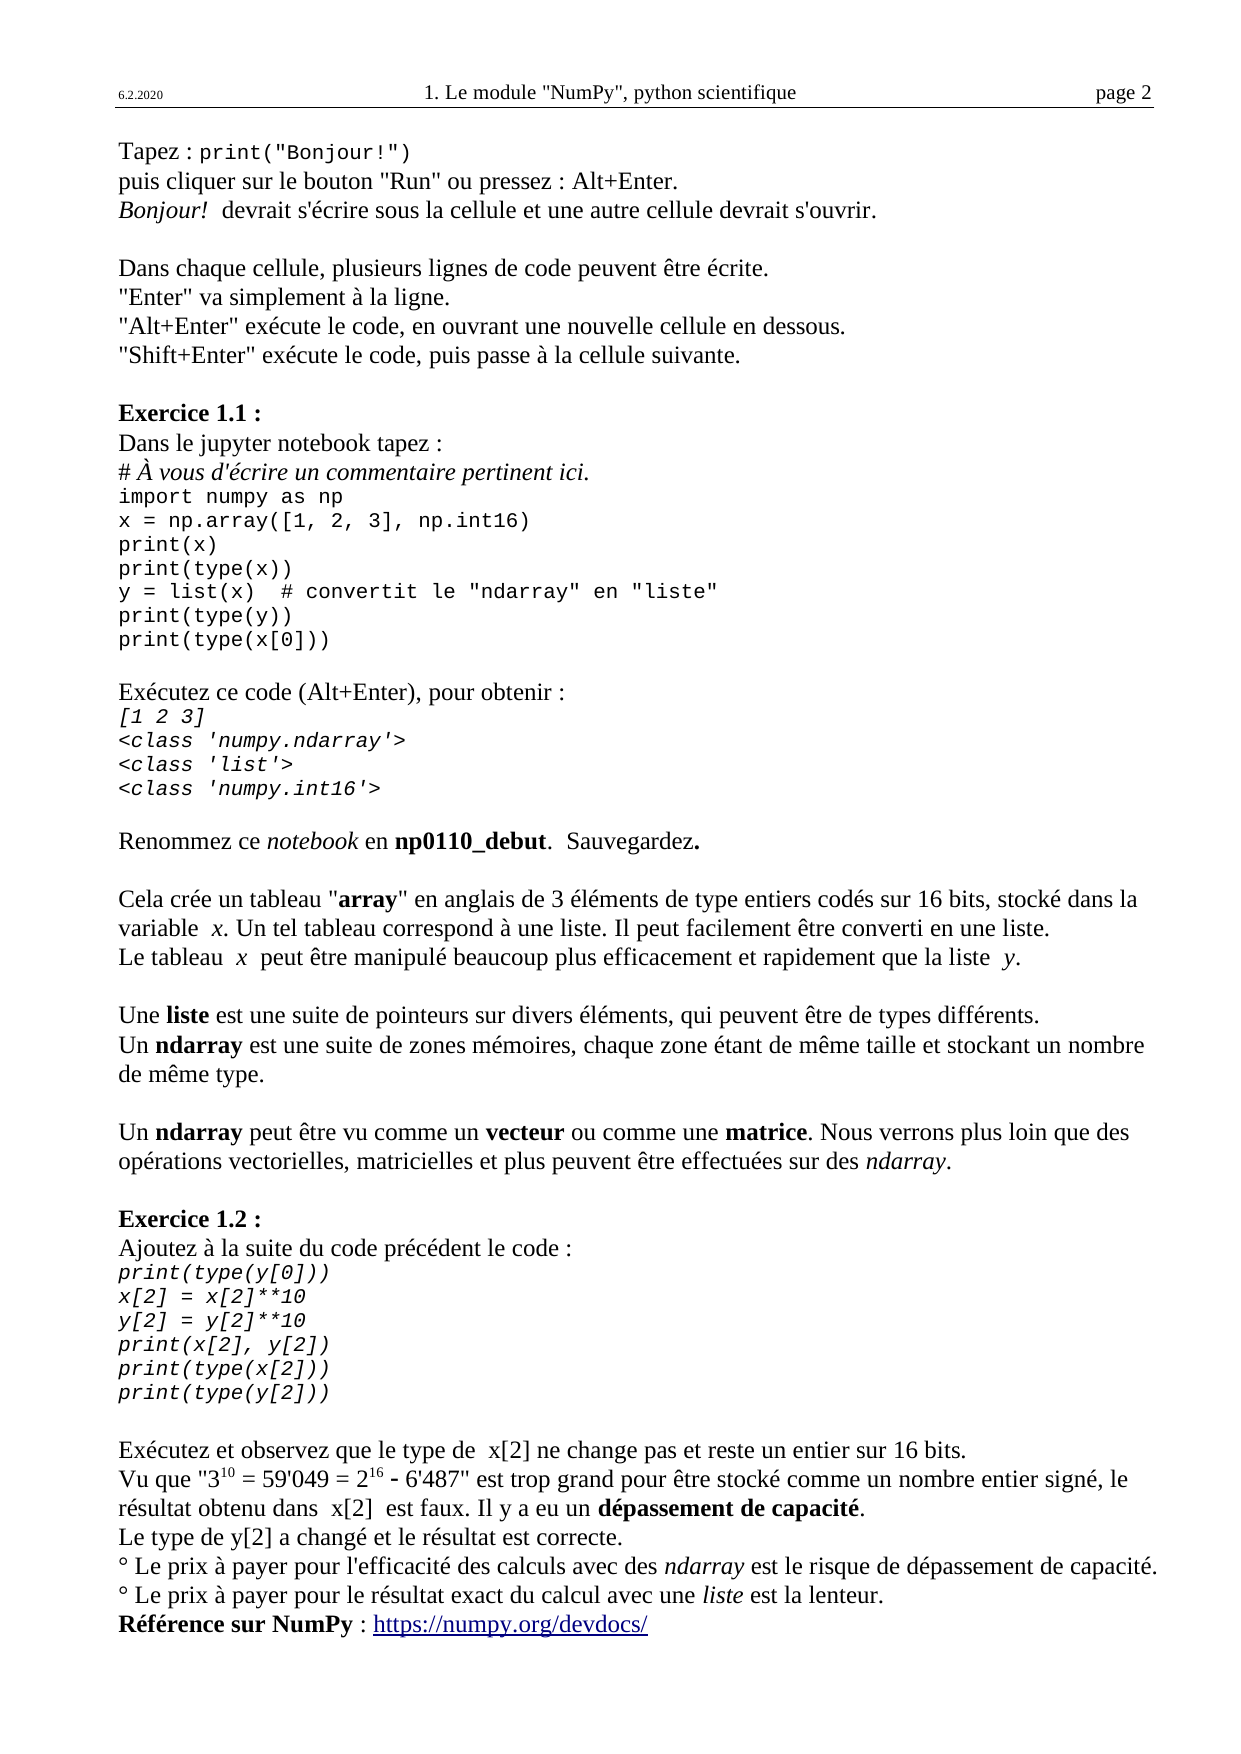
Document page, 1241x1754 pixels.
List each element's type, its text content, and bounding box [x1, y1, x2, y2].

text Renommez ce notebook en np0110_debut. Sauvegardez. [118, 826, 1152, 855]
text x = np.array([1, 2, 3], np.int16) [118, 509, 1152, 533]
text "Alt+Enter" exécute le code, en ouvrant une nouvelle cellule en dessous. [118, 311, 1152, 340]
text y[2] = y[2]**10 [118, 1310, 1152, 1334]
text Dans chaque cellule, plusieurs lignes de code peuvent être écrite. [118, 253, 1152, 282]
text Vu que "310 = 59'049 = 216 - 6'487" est trop grand pour être stocké comme un nombre entier signé, le résultat obtenu dans x[2] est faux. Il y a eu un dépassement de capacité. [118, 1464, 1152, 1522]
text [1 2 3] [118, 706, 1152, 730]
text Une liste est une suite de pointeurs sur divers éléments, qui peuvent être de types différents. [118, 1000, 1152, 1029]
text puis cliquer sur le bouton "Run" ou pressez : Alt+Enter. [118, 166, 1152, 195]
text x[2] = x[2]**10 [118, 1286, 1152, 1310]
text y = list(x) # convertit le "ndarray" en "liste" [118, 581, 1152, 605]
text Référence sur NumPy : https://numpy.org/devdocs/ [118, 1609, 1152, 1638]
text # À vous d'écrire un commentaire pertinent ici. [118, 456, 1152, 486]
text print(type(y[2])) [118, 1382, 1152, 1406]
text "Enter" va simplement à la ligne. [118, 282, 1152, 311]
text Bonjour! devrait s'écrire sous la cellule et une autre cellule devrait s'ouvrir. [118, 195, 1152, 224]
text "Shift+Enter" exécute le code, puis passe à la cellule suivante. [118, 340, 1152, 369]
text Le tableau x peut être manipulé beaucoup plus efficacement et rapidement que la liste y. [118, 942, 1152, 971]
text Cela crée un tableau "array" en anglais de 3 éléments de type entiers codés sur 16 bits, stocké dans la variable x. Un tel tableau correspond à une liste. Il peut facilement être converti en une liste. [118, 884, 1152, 942]
text <class 'numpy.int16'> [118, 778, 1152, 802]
text print(x) [118, 533, 1152, 557]
text print(type(x[0])) [118, 629, 1152, 653]
text print(type(y)) [118, 605, 1152, 629]
text import numpy as np [118, 486, 1152, 509]
text Le type de y[2] a changé et le résultat est correcte. [118, 1522, 1152, 1551]
text ° Le prix à payer pour le résultat exact du calcul avec une liste est la lenteur. [118, 1580, 1152, 1609]
text ° Le prix à payer pour l'efficacité des calculs avec des ndarray est le risque de dépassement de capacité. [118, 1551, 1179, 1580]
text Ajoutez à la suite du code précédent le code : [118, 1233, 1152, 1262]
text print(x[2], y[2]) [118, 1334, 1152, 1358]
text Exécutez et observez que le type de x[2] ne change pas et reste un entier sur 16 bits. [118, 1435, 1152, 1464]
text print(type(y[0])) [118, 1262, 1152, 1286]
text print(type(x[2])) [118, 1358, 1152, 1382]
text <class 'list'> [118, 754, 1152, 778]
text Dans le jupyter notebook tapez : [118, 427, 1152, 456]
text Un ndarray peut être vu comme un vecteur ou comme une matrice. Nous verrons plus loin que des opérations vectorielles, matricielles et plus peuvent être effectuées sur des ndarray. [118, 1117, 1152, 1175]
text Tapez : print("Bonjour!") [118, 136, 1152, 166]
text Un ndarray est une suite de zones mémoires, chaque zone étant de même taille et stockant un nombre de même type. [118, 1029, 1152, 1088]
text Exécutez ce code (Alt+Enter), pour obtenir : [118, 677, 1152, 706]
text print(type(x)) [118, 557, 1152, 581]
text <class 'numpy.ndarray'> [118, 730, 1152, 754]
